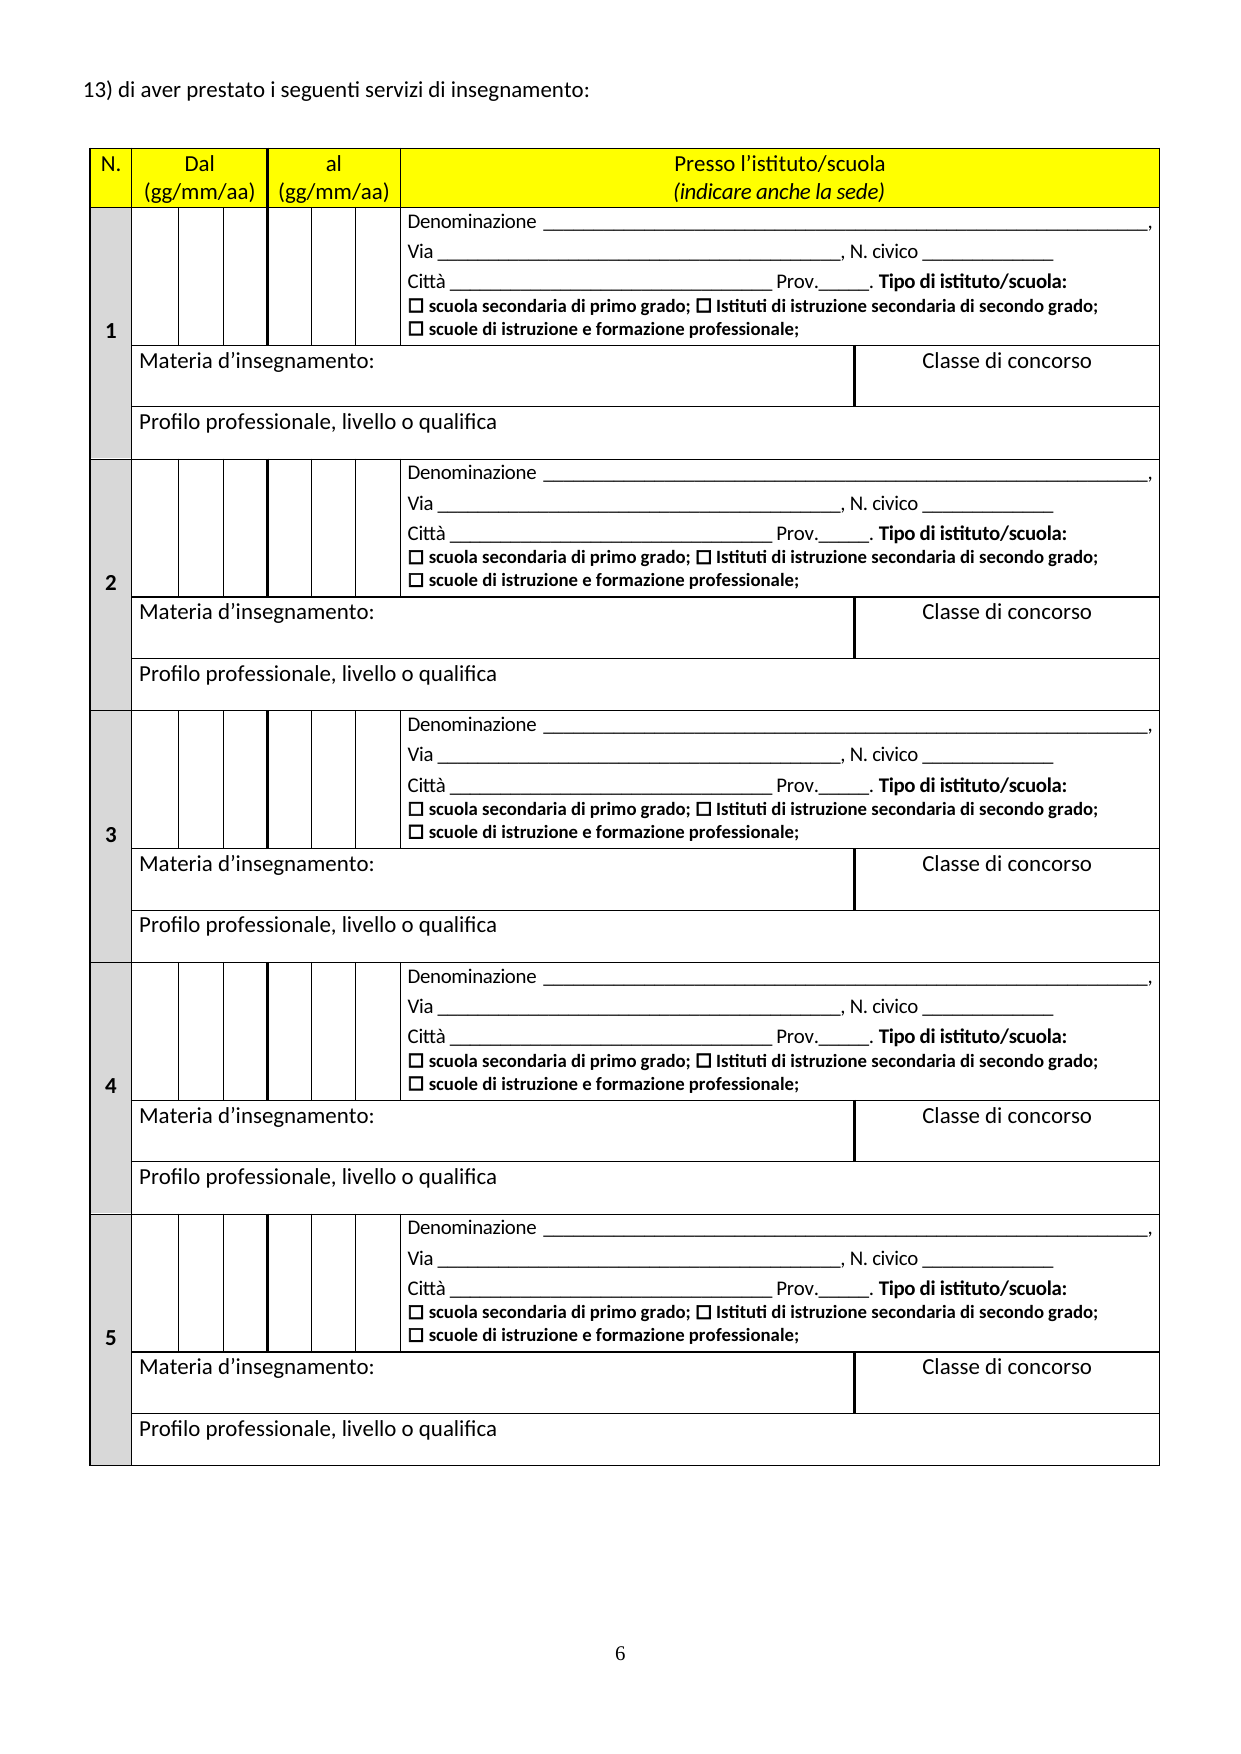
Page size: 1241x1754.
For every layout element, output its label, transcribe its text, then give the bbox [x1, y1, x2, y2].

table_cell Classe di concorso [856, 1353, 1159, 1413]
table_cell [269, 711, 311, 848]
table_cell Profilo professionale, livello o qualifica [132, 407, 1159, 458]
table_cell Classe di concorso [856, 1101, 1159, 1161]
text 13) di aver prestato i seguenti servizi di insegnamento: [83, 75, 1157, 103]
table_cell [132, 208, 178, 345]
table_cell Materia d’insegnamento: [132, 346, 853, 406]
table_cell Profilo professionale, livello o qualifica [132, 1162, 1159, 1213]
table_cell 4 [91, 963, 131, 1213]
table_cell [312, 460, 355, 596]
table_cell [224, 963, 266, 1100]
table_cell 3 [91, 711, 131, 962]
table_cell [132, 460, 178, 596]
table_cell [269, 460, 311, 596]
table_header al (gg/mm/aa) [269, 149, 400, 207]
table_cell Denominazione ____________________________________________________________, Via ________________________________________, N. civico _____________ Città ________________________________ Prov._____. Tipo di istituto/scuola:  scuola secondaria di primo grado;  Istituti di istruzione secondaria di secondo grado;  scuole di istruzione e formazione professionale; [401, 963, 1159, 1100]
table_header N. [91, 149, 131, 207]
table_cell Materia d’insegnamento: [132, 1101, 853, 1161]
table_cell [356, 963, 400, 1100]
table_cell [224, 208, 266, 345]
table_cell [312, 711, 355, 848]
table_header Presso l’istituto/scuola (indicare anche la sede) [401, 149, 1159, 207]
table_cell [132, 1215, 178, 1351]
table_cell [179, 1215, 223, 1351]
table_cell [312, 1215, 355, 1351]
table_cell Materia d’insegnamento: [132, 598, 853, 658]
table_cell [312, 963, 355, 1100]
table_cell Profilo professionale, livello o qualifica [132, 911, 1159, 962]
table_cell [356, 711, 400, 848]
table_cell [356, 1215, 400, 1351]
table_cell [179, 963, 223, 1100]
table_cell Classe di concorso [856, 849, 1159, 909]
table_cell [179, 711, 223, 848]
table_cell [269, 208, 311, 345]
table_cell Denominazione ____________________________________________________________, Via ________________________________________, N. civico _____________ Città ________________________________ Prov._____. Tipo di istituto/scuola:  scuola secondaria di primo grado;  Istituti di istruzione secondaria di secondo grado;  scuole di istruzione e formazione professionale; [401, 460, 1159, 596]
table_cell [312, 208, 355, 345]
table_cell [179, 460, 223, 596]
table_cell 2 [91, 460, 131, 710]
table_cell Profilo professionale, livello o qualifica [132, 1414, 1159, 1465]
table_cell 1 [91, 208, 131, 458]
table_cell [224, 711, 266, 848]
table_cell Denominazione ____________________________________________________________, Via ________________________________________, N. civico _____________ Città ________________________________ Prov._____. Tipo di istituto/scuola:  scuola secondaria di primo grado;  Istituti di istruzione secondaria di secondo grado;  scuole di istruzione e formazione professionale; [401, 711, 1159, 848]
table_cell [269, 1215, 311, 1351]
table_cell [356, 460, 400, 596]
table_cell [224, 460, 266, 596]
table_cell [132, 711, 178, 848]
table_header Dal (gg/mm/aa) [132, 149, 266, 207]
table_cell [179, 208, 223, 345]
table_cell Profilo professionale, livello o qualifica [132, 659, 1159, 710]
table_cell [132, 963, 178, 1100]
table_cell 5 [91, 1215, 131, 1465]
table_cell Denominazione ____________________________________________________________, Via ________________________________________, N. civico _____________ Città ________________________________ Prov._____. Tipo di istituto/scuola:  scuola secondaria di primo grado;  Istituti di istruzione secondaria di secondo grado;  scuole di istruzione e formazione professionale; [401, 208, 1159, 345]
table_cell [224, 1215, 266, 1351]
table_cell Materia d’insegnamento: [132, 849, 853, 909]
table_cell Denominazione ____________________________________________________________, Via ________________________________________, N. civico _____________ Città ________________________________ Prov._____. Tipo di istituto/scuola:  scuola secondaria di primo grado;  Istituti di istruzione secondaria di secondo grado;  scuole di istruzione e formazione professionale; [401, 1215, 1159, 1351]
table_cell Materia d’insegnamento: [132, 1353, 853, 1413]
table_cell Classe di concorso [856, 346, 1159, 406]
table_cell [269, 963, 311, 1100]
table_cell [356, 208, 400, 345]
table_cell Classe di concorso [856, 598, 1159, 658]
